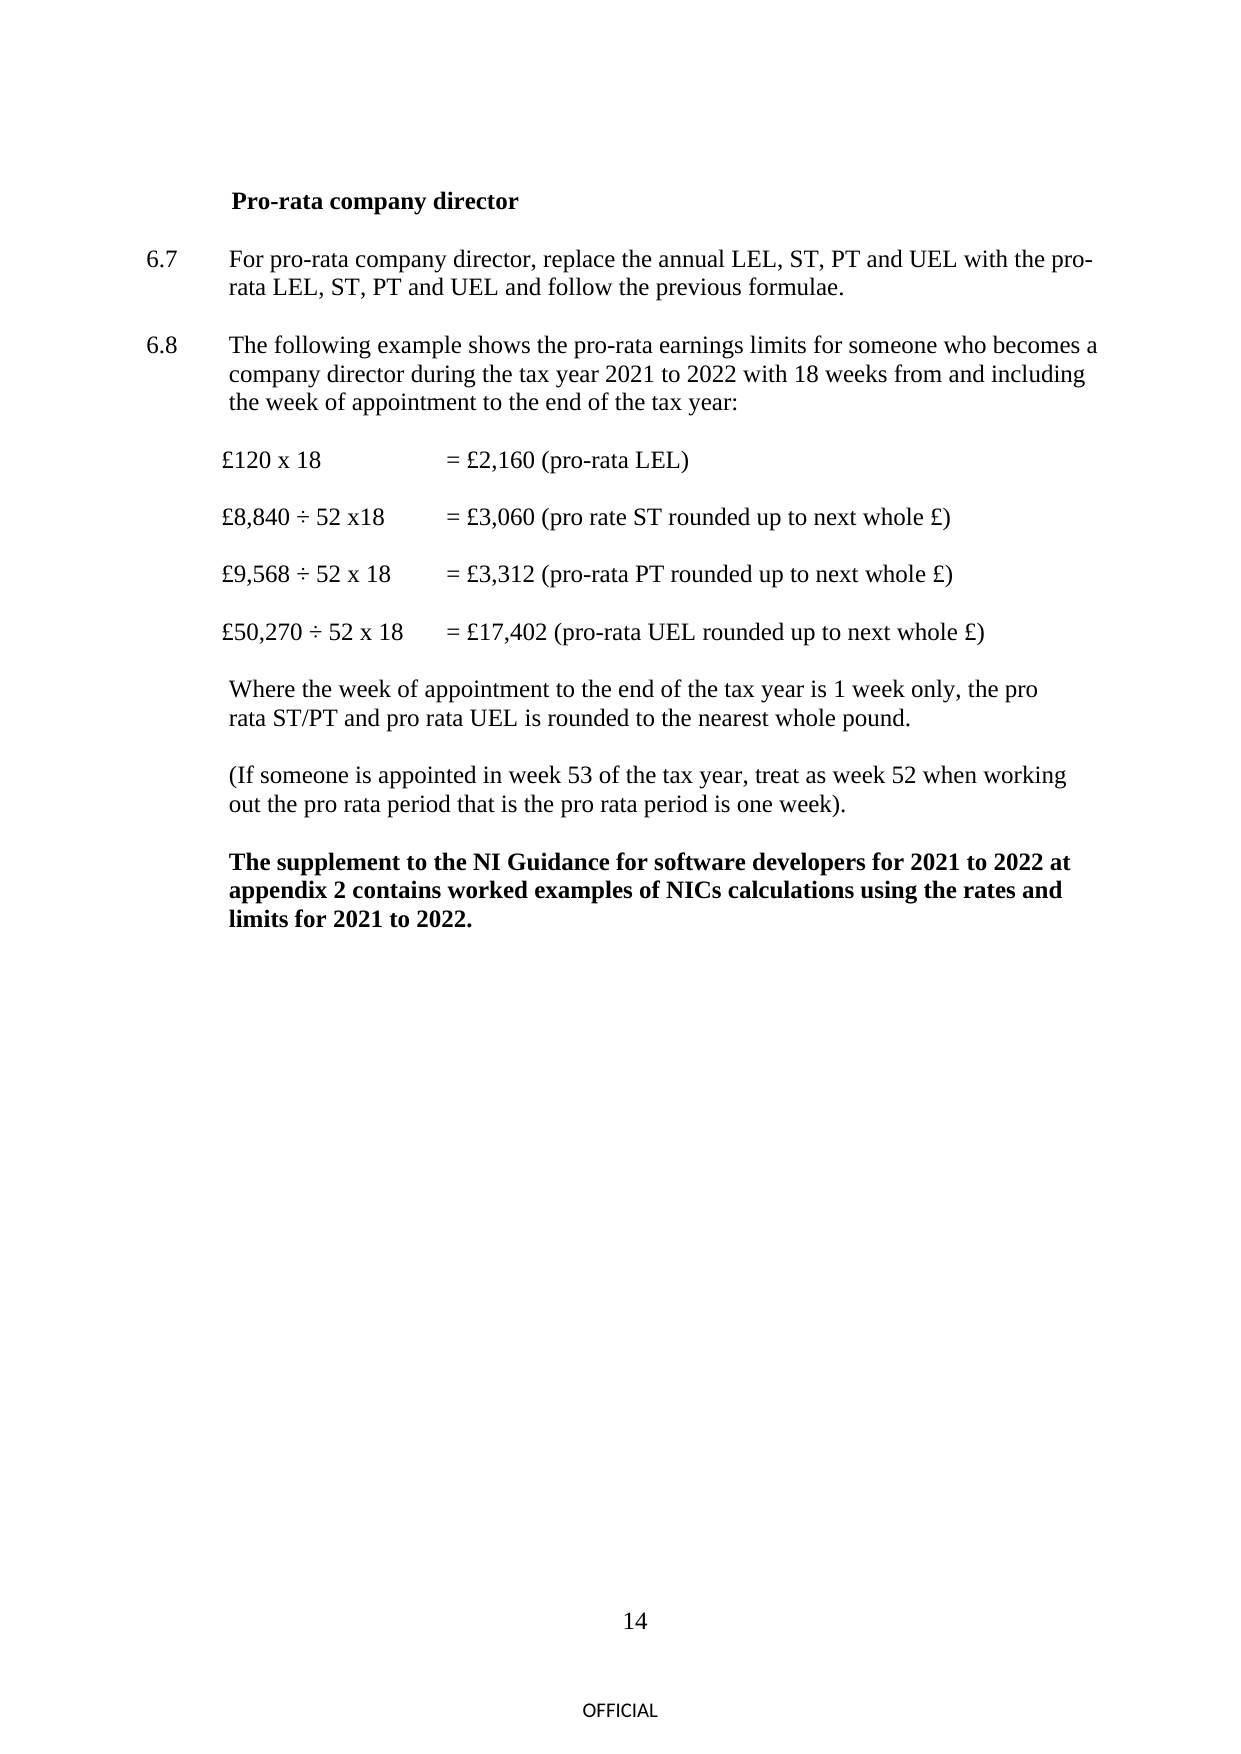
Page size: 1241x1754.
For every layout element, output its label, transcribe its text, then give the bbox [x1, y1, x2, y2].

text £50,270 ÷ 52 x 18 = £17,402 (pro-rata UEL rounded up to next whole £) [146, 617, 1124, 646]
text Pro-rata company director [231, 186, 1124, 215]
text The supplement to the NI Guidance for software developers for 2021 to 2022 at appendix 2 contains worked examples of NICs calculations using the rates and limits for 2021 to 2022. [146, 847, 1095, 933]
text 6.7 For pro-rata company director, replace the annual LEL, ST, PT and UEL with the pro-rata LEL, ST, PT and UEL and follow the previous formulae. [146, 244, 1099, 301]
text £8,840 ÷ 52 x18 = £3,060 (pro rate ST rounded up to next whole £) [146, 502, 1124, 531]
text (If someone is appointed in week 53 of the tax year, treat as week 52 when working out the pro rata period that is the pro rata period is one week). [146, 761, 1099, 818]
text Where the week of appointment to the end of the tax year is 1 week only, the pro rata ST/PT and pro rata UEL is rounded to the nearest whole pound. [146, 674, 1066, 732]
text £9,568 ÷ 52 x 18 = £3,312 (pro-rata PT rounded up to next whole £) [146, 559, 1124, 588]
text £120 x 18 = £2,160 (pro-rata LEL) [146, 445, 1124, 473]
text 6.8 The following example shows the pro-rata earnings limits for someone who becomes a company director during the tax year 2021 to 2022 with 18 weeks from and including the week of appointment to the end of the tax year: [146, 330, 1099, 416]
